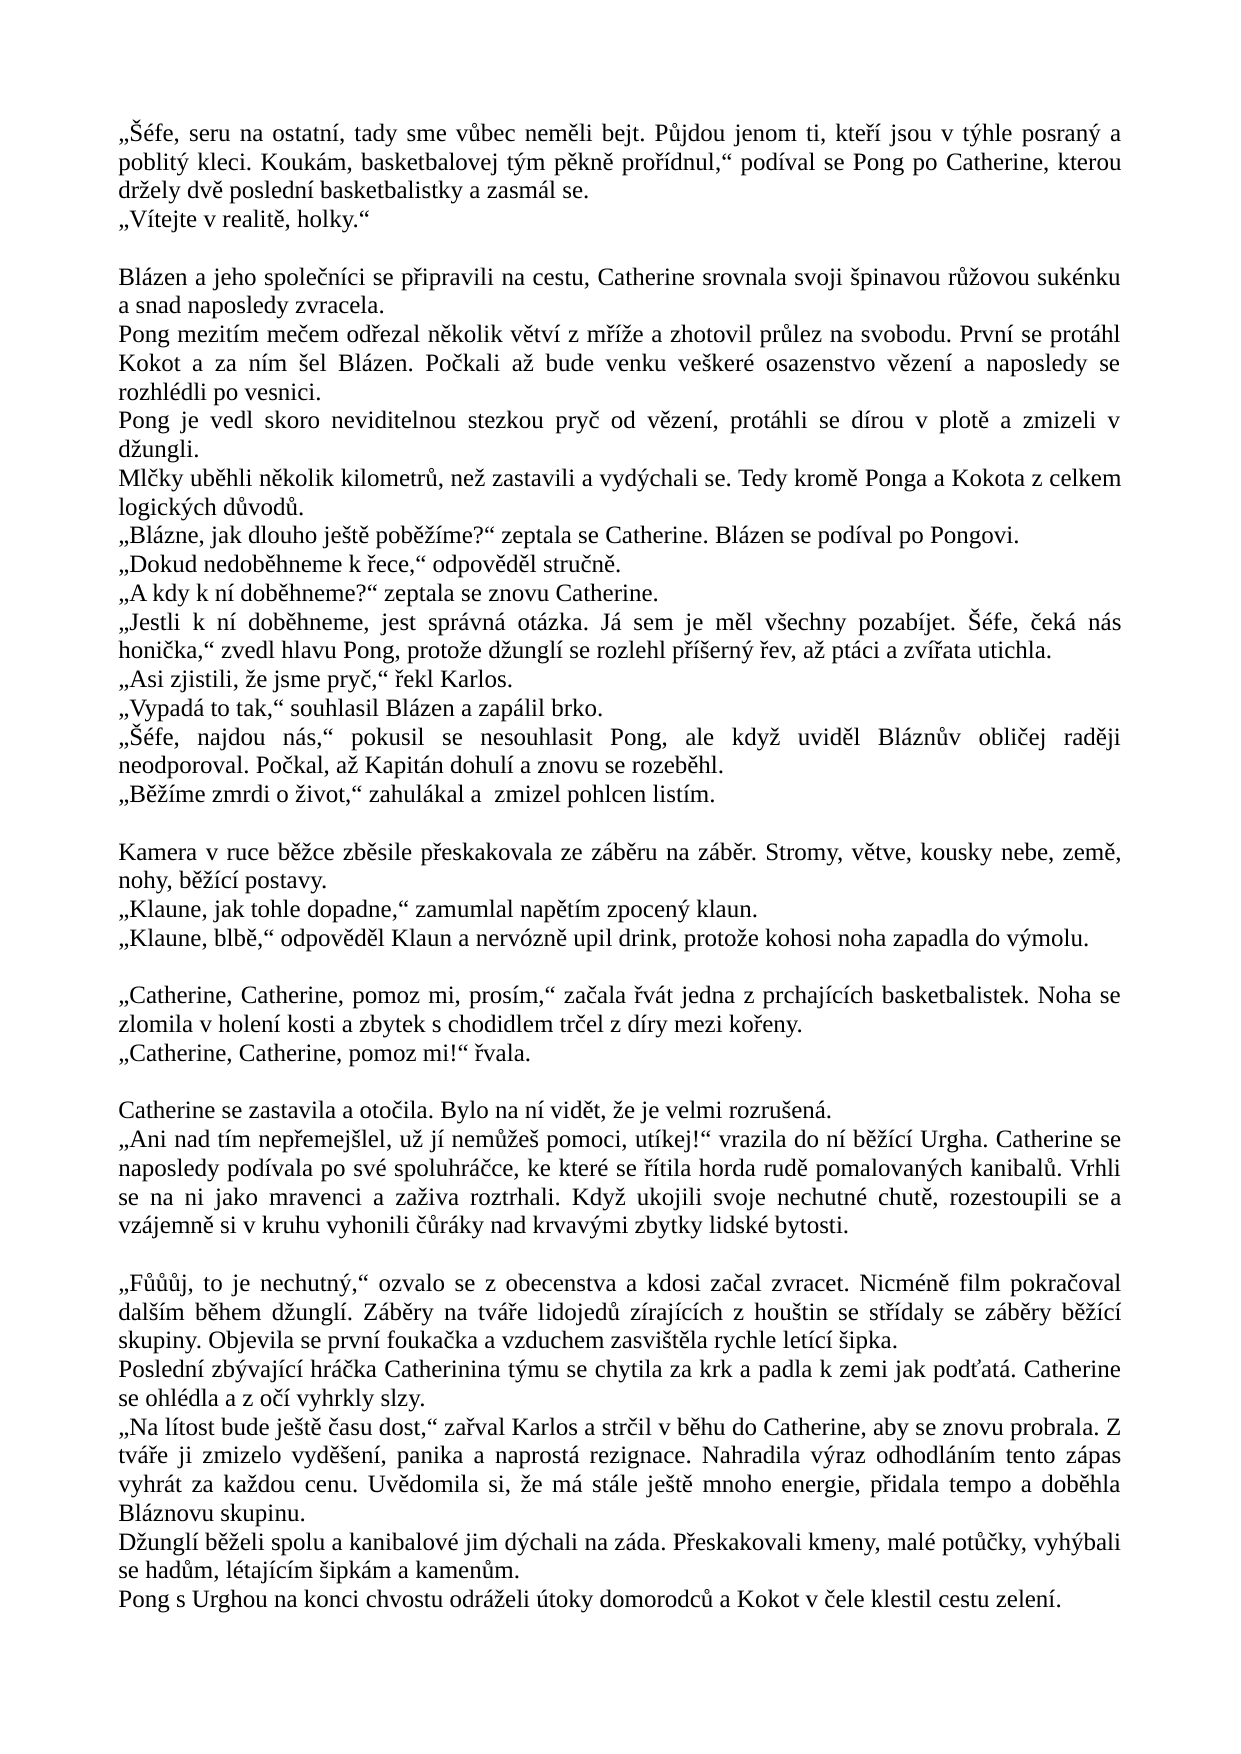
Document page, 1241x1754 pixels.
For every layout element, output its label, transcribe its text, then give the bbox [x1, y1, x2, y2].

text Pong s Urghou na konci chvostu odráželi útoky domorodců a Kokot v čele klestil cestu zelení. [118, 1584, 1122, 1613]
text Džunglí běželi spolu a kanibalové jim dýchali na záda. Přeskakovali kmeny, malé potůčky, vyhýbali se hadům, létajícím šipkám a kamenům. [118, 1527, 1122, 1584]
text „Dokud nedoběhneme k řece,“ odpověděl stručně. [118, 549, 1122, 578]
text Pong mezitím mečem odřezal několik větví z mříže a zhotovil průlez na svobodu. První se protáhl Kokot a za ním šel Blázen. Počkali až bude venku veškeré osazenstvo vězení a naposledy se rozhlédli po vesnici. [118, 319, 1122, 406]
text „Blázne, jak dlouho ještě poběžíme?“ zeptala se Catherine. Blázen se podíval po Pongovi. [118, 521, 1122, 549]
text „Vypadá to tak,“ souhlasil Blázen a zapálil brko. [118, 693, 1122, 722]
text Blázen a jeho společníci se připravili na cestu, Catherine srovnala svoji špinavou růžovou sukénku a snad naposledy zvracela. [118, 262, 1122, 319]
text „Klaune, blbě,“ odpověděl Klaun a nervózně upil drink, protože kohosi noha zapadla do výmolu. [118, 923, 1122, 952]
text „Na lítost bude ještě času dost,“ zařval Karlos a strčil v běhu do Catherine, aby se znovu probrala. Z tváře ji zmizelo vyděšení, panika a naprostá rezignace. Nahradila výraz odhodláním tento zápas vyhrát za každou cenu. Uvědomila si, že má stále ještě mnoho energie, přidala tempo a doběhla Bláznovu skupinu. [118, 1412, 1122, 1527]
text „A kdy k ní doběhneme?“ zeptala se znovu Catherine. [118, 578, 1122, 607]
text Poslední zbývající hráčka Catherinina týmu se chytila za krk a padla k zemi jak podťatá. Catherine se ohlédla a z očí vyhrkly slzy. [118, 1354, 1122, 1412]
text „Asi zjistili, že jsme pryč,“ řekl Karlos. [118, 664, 1122, 693]
text Pong je vedl skoro neviditelnou stezkou pryč od vězení, protáhli se dírou v plotě a zmizeli v džungli. [118, 406, 1122, 463]
text Mlčky uběhli několik kilometrů, než zastavili a vydýchali se. Tedy kromě Ponga a Kokota z celkem logických důvodů. [118, 463, 1122, 521]
text „Catherine, Catherine, pomoz mi, prosím,“ začala řvát jedna z prchajících basketbalistek. Noha se zlomila v holení kosti a zbytek s chodidlem trčel z díry mezi kořeny. [118, 981, 1122, 1038]
text „Šéfe, seru na ostatní, tady sme vůbec neměli bejt. Půjdou jenom ti, kteří jsou v týhle posraný a poblitý kleci. Koukám, basketbalovej tým pěkně prořídnul,“ podíval se Pong po Catherine, kterou držely dvě poslední basketbalistky a zasmál se. [118, 118, 1122, 204]
text „Ani nad tím nepřemejšlel, už jí nemůžeš pomoci, utíkej!“ vrazila do ní běžící Urgha. Catherine se naposledy podívala po své spoluhráčce, ke které se řítila horda rudě pomalovaných kanibalů. Vrhli se na ni jako mravenci a zaživa roztrhali. Když ukojili svoje nechutné chutě, rozestoupili se a vzájemně si v kruhu vyhonili čůráky nad krvavými zbytky lidské bytosti. [118, 1124, 1122, 1239]
text „Vítejte v realitě, holky.“ [118, 204, 1122, 233]
text „Jestli k ní doběhneme, jest správná otázka. Já sem je měl všechny pozabíjet. Šéfe, čeká nás honička,“ zvedl hlavu Pong, protože džunglí se rozlehl příšerný řev, až ptáci a zvířata utichla. [118, 607, 1122, 664]
text Kamera v ruce běžce zběsile přeskakovala ze záběru na záběr. Stromy, větve, kousky nebe, země, nohy, běžící postavy. [118, 837, 1122, 894]
text „Šéfe, najdou nás,“ pokusil se nesouhlasit Pong, ale když uviděl Bláznův obličej raději neodporoval. Počkal, až Kapitán dohulí a znovu se rozeběhl. [118, 722, 1122, 779]
text „Běžíme zmrdi o život,“ zahulákal a zmizel pohlcen listím. [118, 779, 1122, 808]
text „Fůůůj, to je nechutný,“ ozvalo se z obecenstva a kdosi začal zvracet. Nicméně film pokračoval dalším během džunglí. Záběry na tváře lidojedů zírajících z houštin se střídaly se záběry běžící skupiny. Objevila se první foukačka a vzduchem zasvištěla rychle letící šipka. [118, 1268, 1122, 1354]
text „Catherine, Catherine, pomoz mi!“ řvala. [118, 1038, 1122, 1067]
text „Klaune, jak tohle dopadne,“ zamumlal napětím zpocený klaun. [118, 894, 1122, 923]
text Catherine se zastavila a otočila. Bylo na ní vidět, že je velmi rozrušená. [118, 1096, 1122, 1124]
